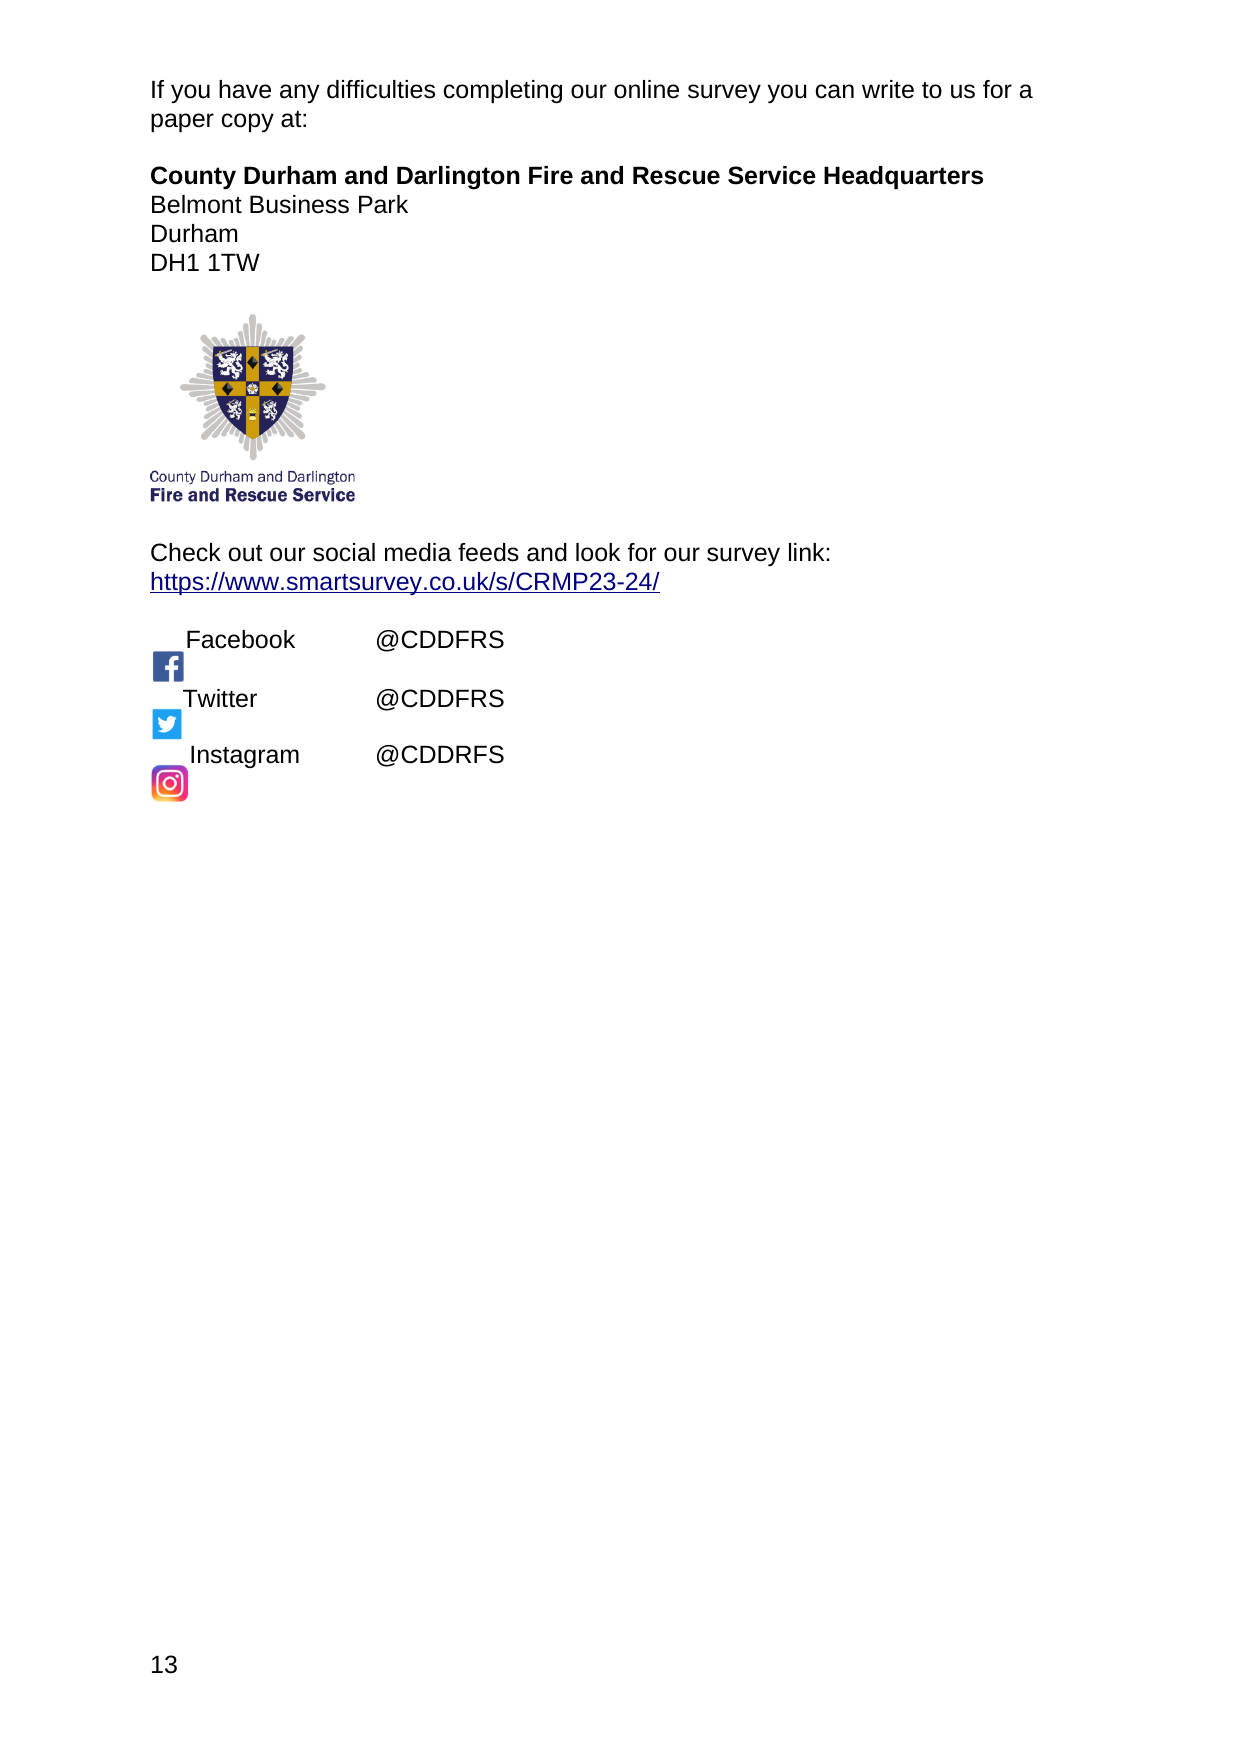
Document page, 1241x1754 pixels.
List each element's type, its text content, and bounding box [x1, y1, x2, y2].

text https://www.smartsurvey.co.uk/s/CRMP23-24/ [150, 567, 1090, 596]
text Check out our social media feeds and look for our survey link: [150, 538, 1090, 567]
text Belmont Business Park [150, 190, 1090, 219]
text DH1 1TW [150, 247, 1090, 276]
text County Durham and Darlington Fire and Rescue Service Headquarters [150, 161, 1090, 190]
text Instagram @CDDRFS [150, 740, 1090, 802]
text Twitter @CDDFRS [150, 684, 1090, 740]
text If you have any difficulties completing our online survey you can write to us for a paper copy at: [150, 75, 1090, 132]
text Durham [150, 219, 1090, 247]
text Facebook @CDDFRS [150, 625, 1090, 684]
